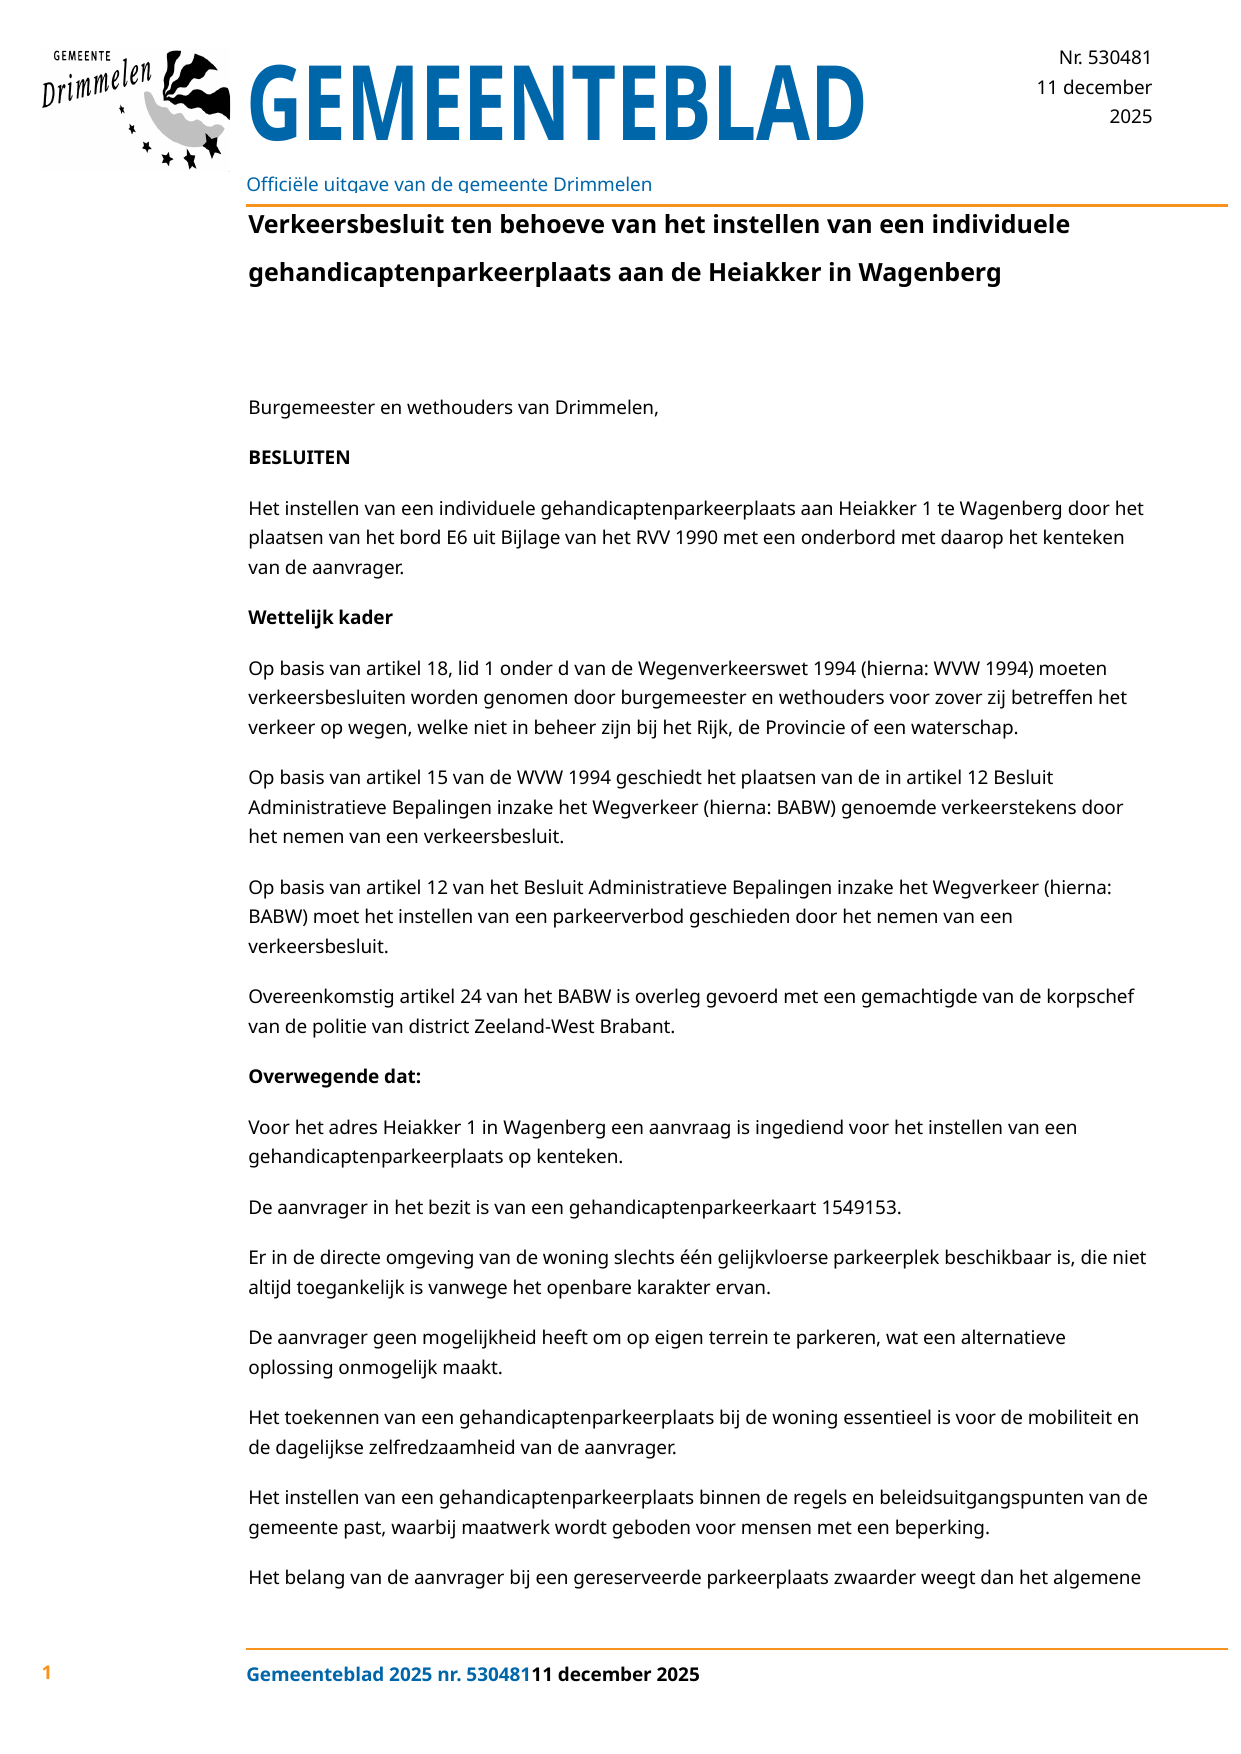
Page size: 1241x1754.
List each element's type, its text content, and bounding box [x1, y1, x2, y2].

text Verkeersbesluit ten behoeve van het instellen van een individuele gehandicaptenparkeerplaats aan de Heiakker in Wagenberg [248, 207, 1152, 288]
text Op basis van artikel 18, lid 1 onder d van de Wegenverkeerswet 1994 (hierna: WVW 1994) moeten verkeersbesluiten worden genomen door burgemeester en wethouders voor zover zij betreffen het verkeer op wegen, welke niet in beheer zijn bij het Rijk, de Provincie of een waterschap. [248, 655, 1152, 740]
text De aanvrager geen mogelijkheid heeft om op eigen terrein te parkeren, wat een alternatieve oplossing onmogelijk maakt. [248, 1324, 1152, 1380]
text Wettelijk kader [248, 604, 1152, 630]
text Het instellen van een individuele gehandicaptenparkeerplaats aan Heiakker 1 te Wagenberg door het plaatsen van het bord E6 uit Bijlage van het RVV 1990 met een onderbord met daarop het kenteken van de aanvrager. [248, 495, 1152, 580]
text Op basis van artikel 15 van de WVW 1994 geschiedt het plaatsen van de in artikel 12 Besluit Administratieve Bepalingen inzake het Wegverkeer (hierna: BABW) genoemde verkeerstekens door het nemen van een verkeersbesluit. [248, 764, 1152, 849]
text Burgemeester en wethouders van Drimmelen, [248, 394, 1152, 420]
picture [41, 47, 231, 172]
text De aanvrager in het bezit is van een gehandicaptenparkeerkaart 1549153. [248, 1194, 1152, 1220]
text Het instellen van een gehandicaptenparkeerplaats binnen de regels en beleidsuitgangspunten van de gemeente past, waarbij maatwerk wordt geboden voor mensen met een beperking. [248, 1484, 1152, 1540]
text Het belang van de aanvrager bij een gereserveerde parkeerplaats zwaarder weegt dan het algemene [248, 1564, 1152, 1590]
text Overwegende dat: [248, 1064, 1152, 1089]
text BESLUITEN [248, 444, 1152, 470]
text Het toekennen van een gehandicaptenparkeerplaats bij de woning essentieel is voor de mobiliteit en de dagelijkse zelfredzaamheid van de aanvrager. [248, 1404, 1152, 1460]
text Er in de directe omgeving van de woning slechts één gelijkvloerse parkeerplek beschikbaar is, die niet altijd toegankelijk is vanwege het openbare karakter ervan. [248, 1244, 1152, 1300]
text Op basis van artikel 12 van het Besluit Administratieve Bepalingen inzake het Wegverkeer (hierna: BABW) moet het instellen van een parkeerverbod geschieden door het nemen van een verkeersbesluit. [248, 874, 1152, 959]
text Voor het adres Heiakker 1 in Wagenberg een aanvraag is ingediend voor het instellen van een gehandicaptenparkeerplaats op kenteken. [248, 1114, 1152, 1169]
text Overeenkomstig artikel 24 van het BABW is overleg gevoerd met een gemachtigde van de korpschef van de politie van district Zeeland-West Brabant. [248, 984, 1152, 1039]
